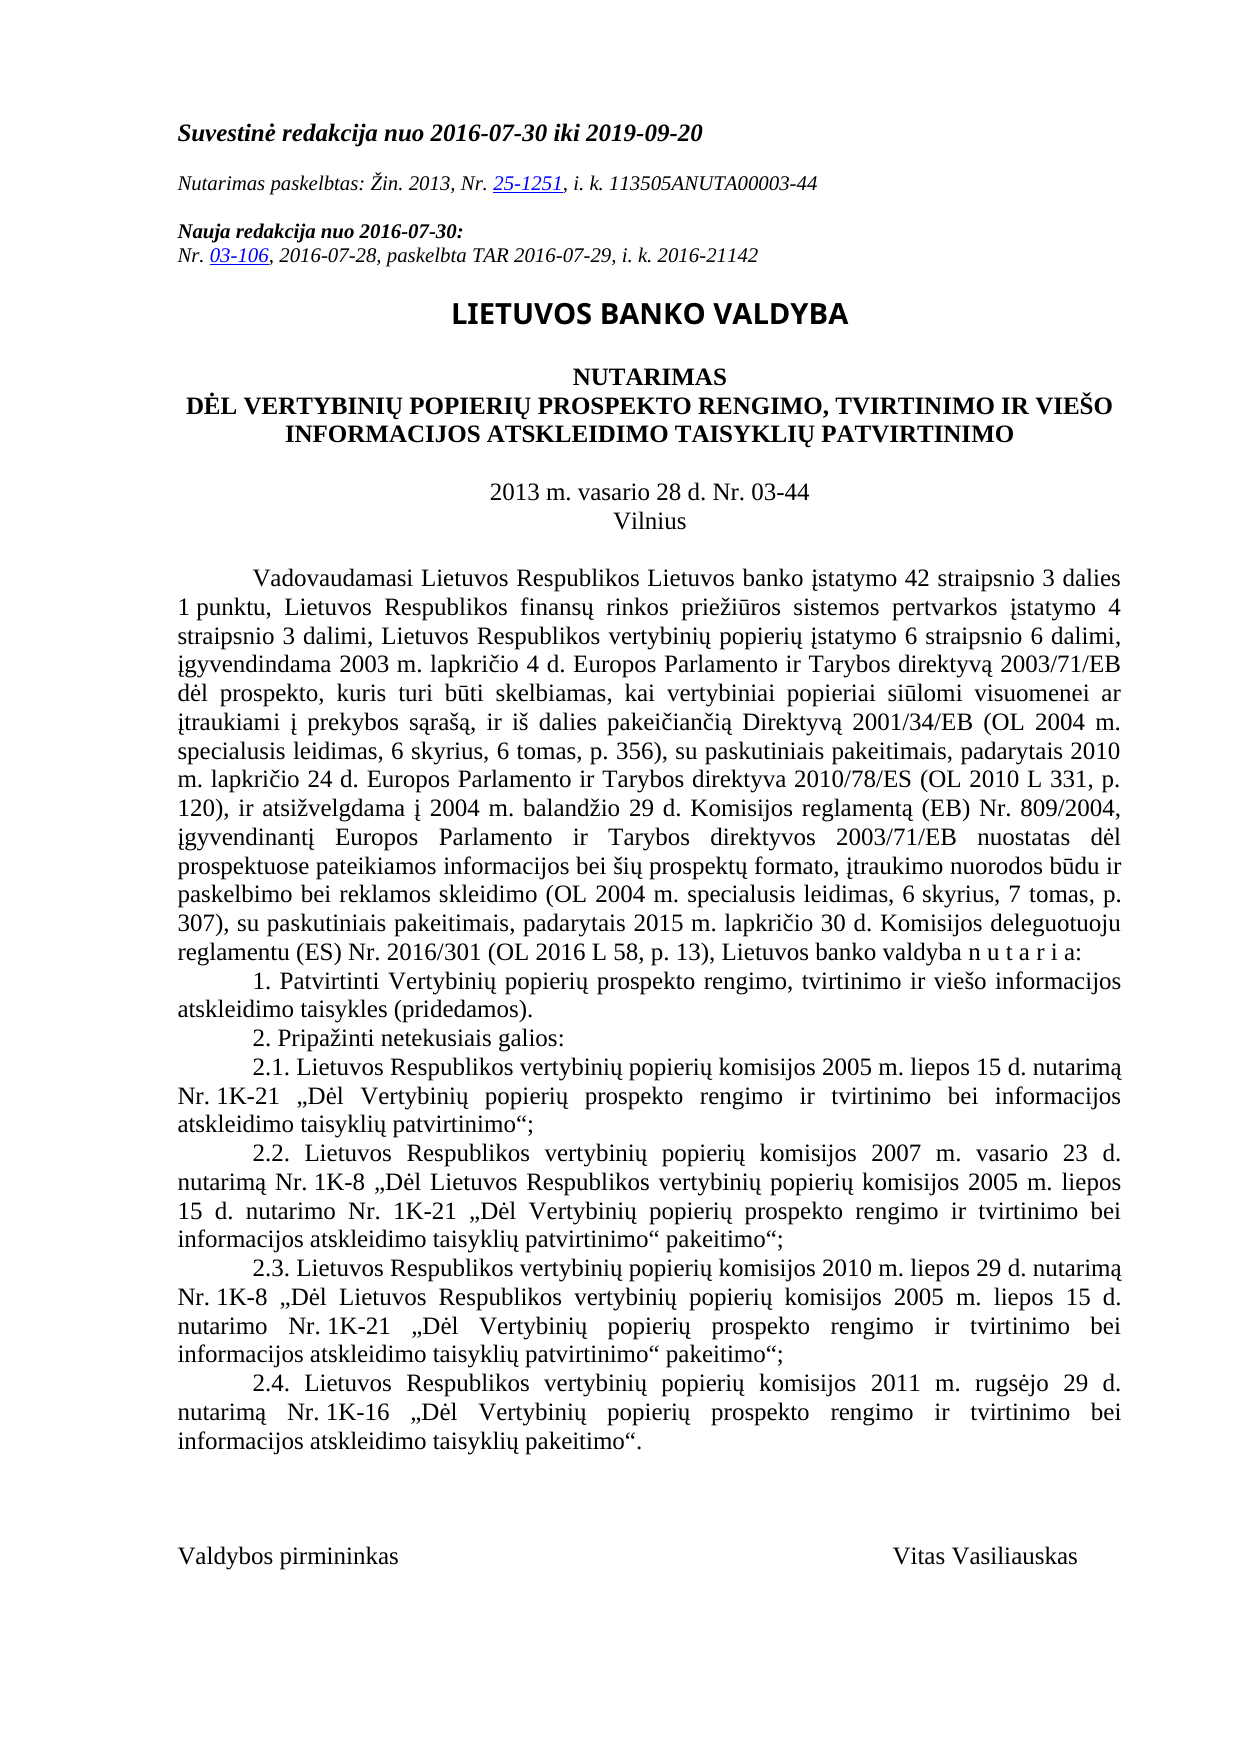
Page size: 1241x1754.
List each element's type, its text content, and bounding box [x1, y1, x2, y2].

text 2.3. Lietuvos Respublikos vertybinių popierių komisijos 2010 m. liepos 29 d. nutarimą Nr. 1K-8 „Dėl Lietuvos Respublikos vertybinių popierių komisijos 2005 m. liepos 15 d. nutarimo Nr. 1K-21 „Dėl Vertybinių popierių prospekto rengimo ir tvirtinimo bei informacijos atskleidimo taisyklių patvirtinimo“ pakeitimo“; [177, 1253, 1122, 1368]
text Nr. 03-106, 2016-07-28, paskelbta TAR 2016-07-29, i. k. 2016-21142 [177, 243, 1122, 267]
text Vadovaudamasi Lietuvos Respublikos Lietuvos banko įstatymo 42 straipsnio 3 dalies 1 punktu, Lietuvos Respublikos finansų rinkos priežiūros sistemos pertvarkos įstatymo 4 straipsnio 3 dalimi, Lietuvos Respublikos vertybinių popierių įstatymo 6 straipsnio 6 dalimi, įgyvendindama 2003 m. lapkričio 4 d. Europos Parlamento ir Tarybos direktyvą 2003/71/EB dėl prospekto, kuris turi būti skelbiamas, kai vertybiniai popieriai siūlomi visuomenei ar įtraukiami į prekybos sąrašą, ir iš dalies pakeičiančią Direktyvą 2001/34/EB (OL 2004 m. specialusis leidimas, 6 skyrius, 6 tomas, p. 356), su paskutiniais pakeitimais, padarytais 2010 m. lapkričio 24 d. Europos Parlamento ir Tarybos direktyva 2010/78/ES (OL 2010 L 331, p. 120), ir atsižvelgdama į 2004 m. balandžio 29 d. Komisijos reglamentą (EB) Nr. 809/2004, įgyvendinantį Europos Parlamento ir Tarybos direktyvos 2003/71/EB nuostatas dėl prospektuose pateikiamos informacijos bei šių prospektų formato, įtraukimo nuorodos būdu ir paskelbimo bei reklamos skleidimo (OL 2004 m. specialusis leidimas, 6 skyrius, 7 tomas, p. 307), su paskutiniais pakeitimais, padarytais 2015 m. lapkričio 30 d. Komisijos deleguotuoju reglamentu (ES) Nr. 2016/301 (OL 2016 L 58, p. 13), Lietuvos banko valdyba n u t a r i a: [177, 563, 1122, 966]
text 2013 m. vasario 28 d. Nr. 03-44 [177, 477, 1122, 506]
text 2.2. Lietuvos Respublikos vertybinių popierių komisijos 2007 m. vasario 23 d. nutarimą Nr. 1K-8 „Dėl Lietuvos Respublikos vertybinių popierių komisijos 2005 m. liepos 15 d. nutarimo Nr. 1K-21 „Dėl Vertybinių popierių prospekto rengimo ir tvirtinimo bei informacijos atskleidimo taisyklių patvirtinimo“ pakeitimo“; [177, 1138, 1122, 1253]
text LIETUVOS BANKO VALDYBA [177, 293, 1122, 333]
text 2. Pripažinti netekusiais galios: [177, 1023, 1122, 1052]
text 2.1. Lietuvos Respublikos vertybinių popierių komisijos 2005 m. liepos 15 d. nutarimą Nr. 1K-21 „Dėl Vertybinių popierių prospekto rengimo ir tvirtinimo bei informacijos atskleidimo taisyklių patvirtinimo“; [177, 1052, 1122, 1138]
text 1. Patvirtinti Vertybinių popierių prospekto rengimo, tvirtinimo ir viešo informacijos atskleidimo taisykles (pridedamos). [177, 966, 1122, 1023]
text DĖL VERTYBINIŲ POPIERIŲ PROSPEKTO RENGIMO, TVIRTINIMO IR VIEŠO INFORMACIJOS ATSKLEIDIMO TAISYKLIŲ PATVIRTINIMO [177, 391, 1122, 448]
text 2.4. Lietuvos Respublikos vertybinių popierių komisijos 2011 m. rugsėjo 29 d. nutarimą Nr. 1K-16 „Dėl Vertybinių popierių prospekto rengimo ir tvirtinimo bei informacijos atskleidimo taisyklių pakeitimo“. [177, 1368, 1122, 1454]
text NUTARIMAS [177, 362, 1122, 391]
text Valdybos pirmininkas Vitas Vasiliauskas [177, 1541, 1122, 1569]
text Suvestinė redakcija nuo 2016-07-30 iki 2019-09-20 [177, 118, 1122, 147]
text Nauja redakcija nuo 2016-07-30: [177, 219, 1122, 243]
text Nutarimas paskelbtas: Žin. 2013, Nr. 25-1251, i. k. 113505ANUTA00003-44 [177, 171, 1122, 195]
text Vilnius [177, 506, 1122, 534]
